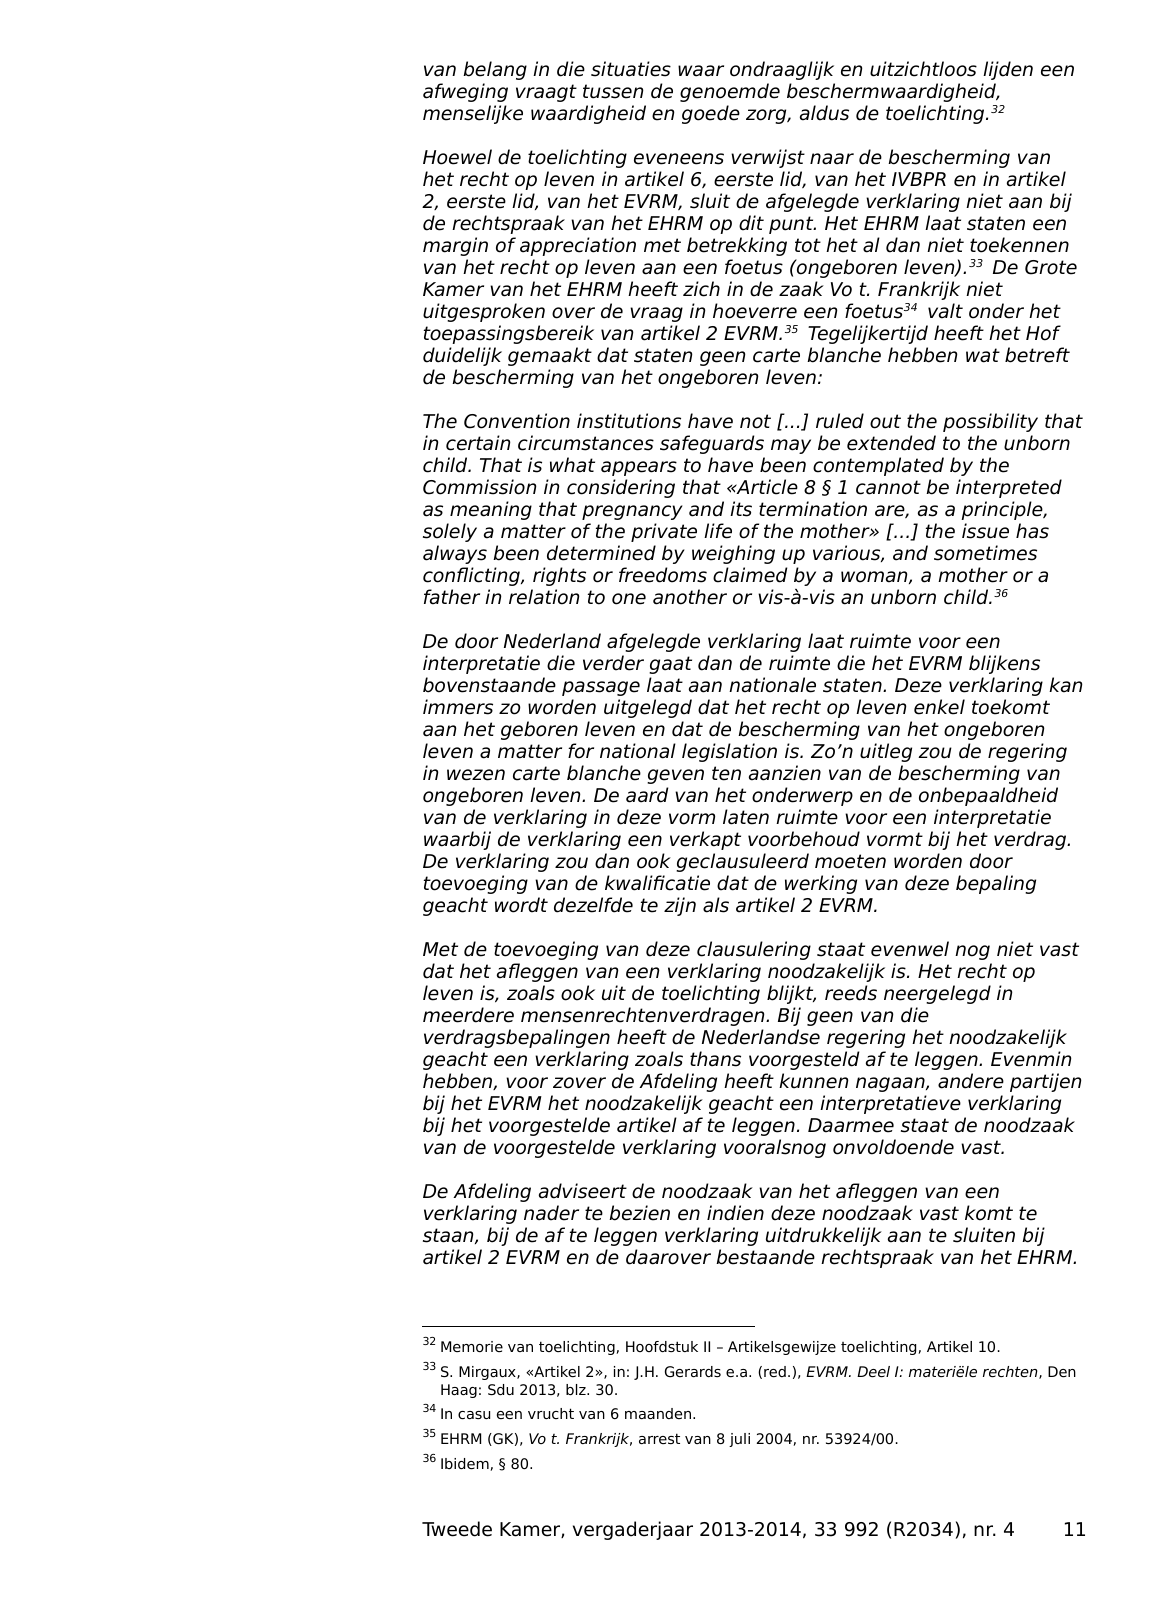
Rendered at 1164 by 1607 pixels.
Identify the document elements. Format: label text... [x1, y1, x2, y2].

text Ibidem, § 80. [422, 1452, 1087, 1474]
text The Convention institutions have not [...] ruled out the possibility that in certain circumstances safeguards may be extended to the unborn child. That is what appears to have been contemplated by the Commission in considering that «Article 8 § 1 cannot be interpreted as meaning that pregnancy and its termination are, as a principle, solely a matter of the private life of the mother» [...] the issue has always been determined by weighing up various, and sometimes conflicting, rights or freedoms claimed by a woman, a mother or a father in relation to one another or vis-à-vis an unborn child. [422, 411, 1087, 609]
text S. Mirgaux, «Artikel 2», in: J.H. Gerards e.a. (red.), EVRM. Deel I: materiële rechten, Den Haag: Sdu 2013, blz. 30. [422, 1360, 1087, 1399]
text van belang in die situaties waar ondraaglijk en uitzichtloos lijden een afweging vraagt tussen de genoemde beschermwaardigheid, menselijke waardigheid en goede zorg, aldus de toelichting. [422, 59, 1087, 125]
text De door Nederland afgelegde verklaring laat ruimte voor een interpretatie die verder gaat dan de ruimte die het EVRM blijkens bovenstaande passage laat aan nationale staten. Deze verklaring kan immers zo worden uitgelegd dat het recht op leven enkel toekomt aan het geboren leven en dat de bescherming van het ongeboren leven a matter for national legislation is. Zo’n uitleg zou de regering in wezen carte blanche geven ten aanzien van de bescherming van ongeboren leven. De aard van het onderwerp en de onbepaaldheid van de verklaring in deze vorm laten ruimte voor een interpretatie waarbij de verklaring een verkapt voorbehoud vormt bij het verdrag. De verklaring zou dan ook geclausuleerd moeten worden door toevoeging van de kwalificatie dat de werking van deze bepaling geacht wordt dezelfde te zijn als artikel 2 EVRM. [422, 631, 1087, 917]
text Memorie van toelichting, Hoofdstuk II – Artikelsgewijze toelichting, Artikel 10. [422, 1335, 1087, 1357]
text Met de toevoeging van deze clausulering staat evenwel nog niet vast dat het afleggen van een verklaring noodzakelijk is. Het recht op leven is, zoals ook uit de toelichting blijkt, reeds neergelegd in meerdere mensenrechtenverdragen. Bij geen van die verdragsbepalingen heeft de Nederlandse regering het noodzakelijk geacht een verklaring zoals thans voorgesteld af te leggen. Evenmin hebben, voor zover de Afdeling heeft kunnen nagaan, andere partijen bij het EVRM het noodzakelijk geacht een interpretatieve verklaring bij het voorgestelde artikel af te leggen. Daarmee staat de noodzaak van de voorgestelde verklaring vooralsnog onvoldoende vast. [422, 939, 1087, 1159]
text In casu een vrucht van 6 maanden. [422, 1402, 1087, 1424]
text Hoewel de toelichting eveneens verwijst naar de bescherming van het recht op leven in artikel 6, eerste lid, van het IVBPR en in artikel 2, eerste lid, van het EVRM, sluit de afgelegde verklaring niet aan bij de rechtspraak van het EHRM op dit punt. Het EHRM laat staten een margin of appreciation met betrekking tot het al dan niet toekennen van het recht op leven aan een foetus (ongeboren leven). De Grote Kamer van het EHRM heeft zich in de zaak Vo t. Frankrijk niet uitgesproken over de vraag in hoeverre een foetus valt onder het toepassingsbereik van artikel 2 EVRM. Tegelijkertijd heeft het Hof duidelijk gemaakt dat staten geen carte blanche hebben wat betreft de bescherming van het ongeboren leven: [422, 147, 1087, 389]
text De Afdeling adviseert de noodzaak van het afleggen van een verklaring nader te bezien en indien deze noodzaak vast komt te staan, bij de af te leggen verklaring uitdrukkelijk aan te sluiten bij artikel 2 EVRM en de daarover bestaande rechtspraak van het EHRM. [422, 1181, 1087, 1269]
text EHRM (GK), Vo t. Frankrijk, arrest van 8 juli 2004, nr. 53924/00. [422, 1427, 1087, 1449]
